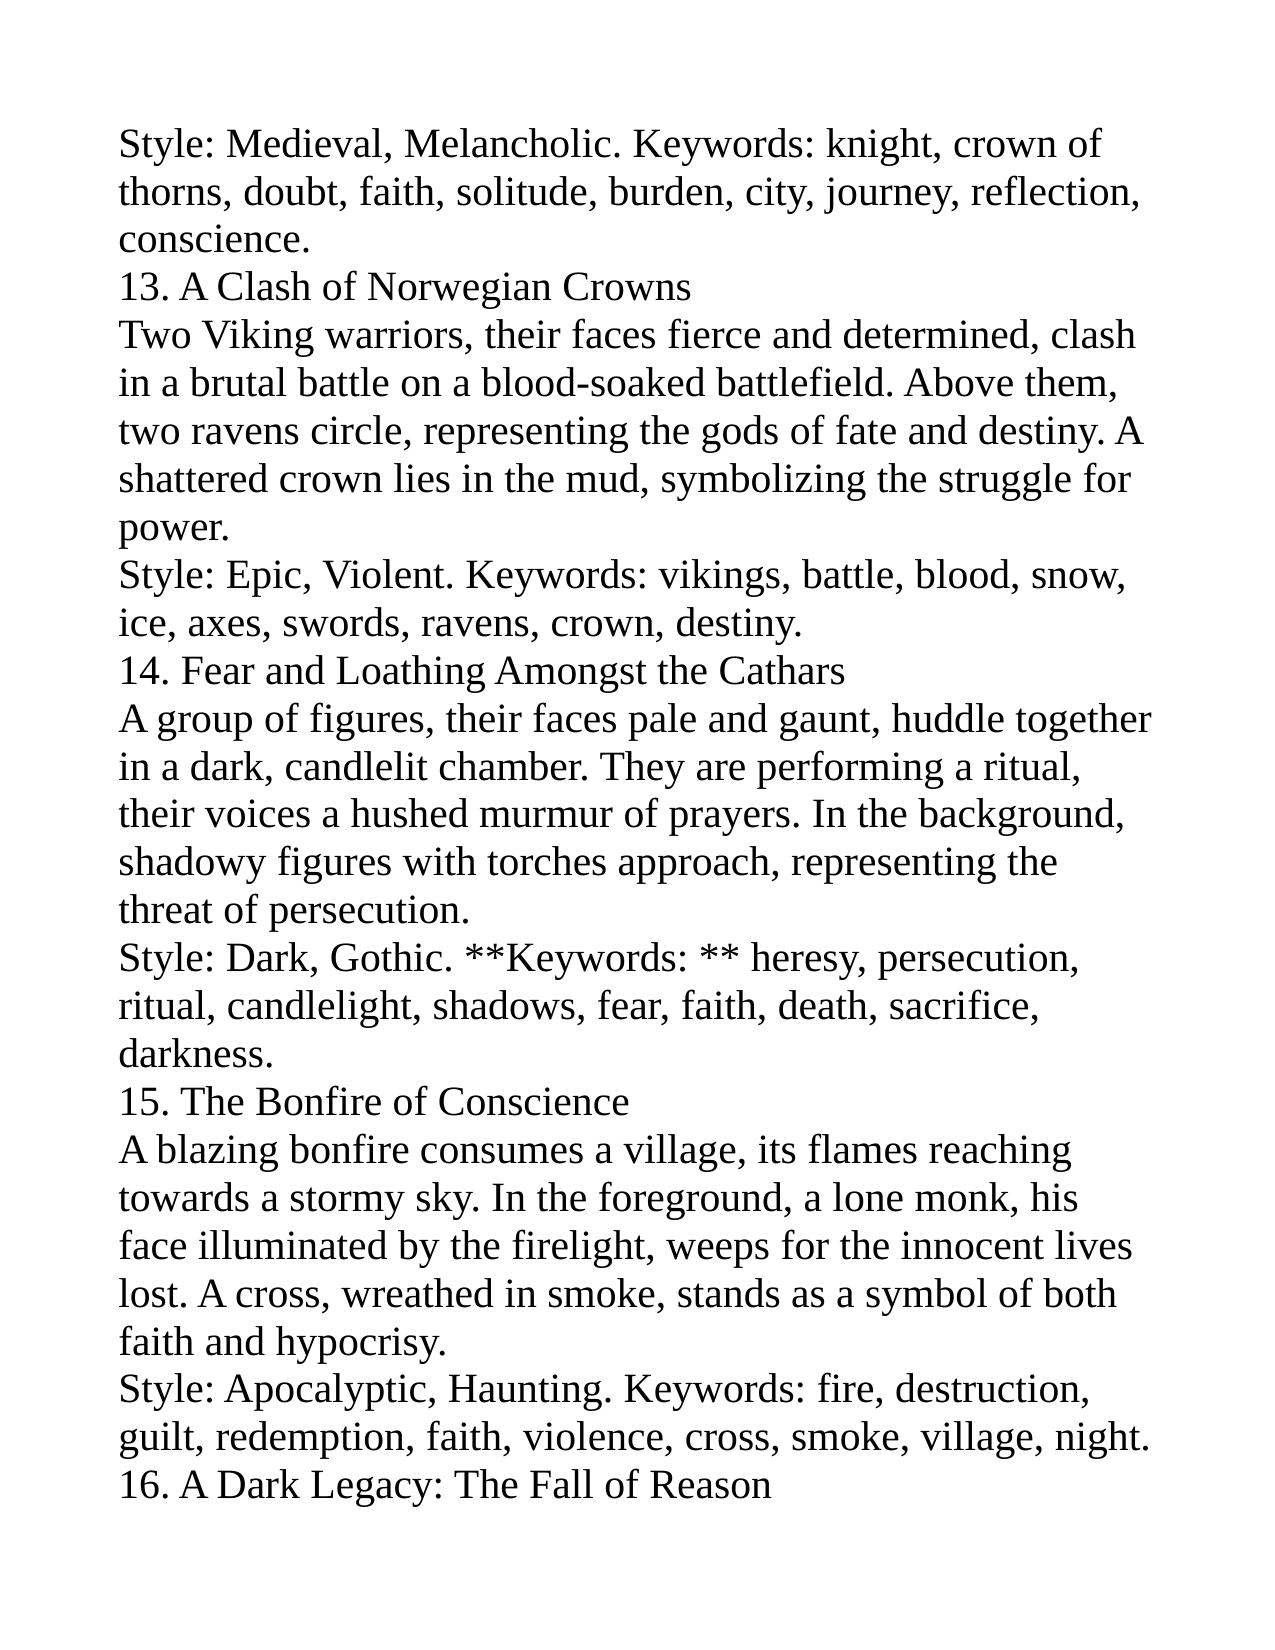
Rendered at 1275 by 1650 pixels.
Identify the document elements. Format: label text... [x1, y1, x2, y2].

text 13. A Clash of Norwegian Crowns [118, 262, 1157, 310]
text A blazing bonfire consumes a village, its flames reaching towards a stormy sky. In the foreground, a lone monk, his face illuminated by the firelight, weeps for the innocent lives lost. A cross, wreathed in smoke, stands as a symbol of both faith and hypocrisy. [118, 1124, 1157, 1364]
text Style: Dark, Gothic. **Keywords: ** heresy, persecution, ritual, candlelight, shadows, fear, faith, death, sacrifice, darkness. [118, 933, 1157, 1076]
text Two Viking warriors, their faces fierce and determined, clash in a brutal battle on a blood-soaked battlefield. Above them, two ravens circle, representing the gods of fate and destiny. A shattered crown lies in the mud, symbolizing the struggle for power. [118, 310, 1157, 549]
text Style: Apocalyptic, Haunting. Keywords: fire, destruction, guilt, redemption, faith, violence, cross, smoke, village, night. [118, 1364, 1157, 1460]
text 15. The Bonfire of Conscience [118, 1076, 1157, 1124]
text Style: Medieval, Melancholic. Keywords: knight, crown of thorns, doubt, faith, solitude, burden, city, journey, reflection, conscience. [118, 118, 1157, 262]
text Style: Epic, Violent. Keywords: vikings, battle, blood, snow, ice, axes, swords, ravens, crown, destiny. [118, 549, 1157, 645]
text 14. Fear and Loathing Amongst the Cathars [118, 645, 1157, 693]
text A group of figures, their faces pale and gaunt, huddle together in a dark, candlelit chamber. They are performing a ritual, their voices a hushed murmur of prayers. In the background, shadowy figures with torches approach, representing the threat of persecution. [118, 693, 1157, 933]
text 16. A Dark Legacy: The Fall of Reason [118, 1460, 1157, 1508]
